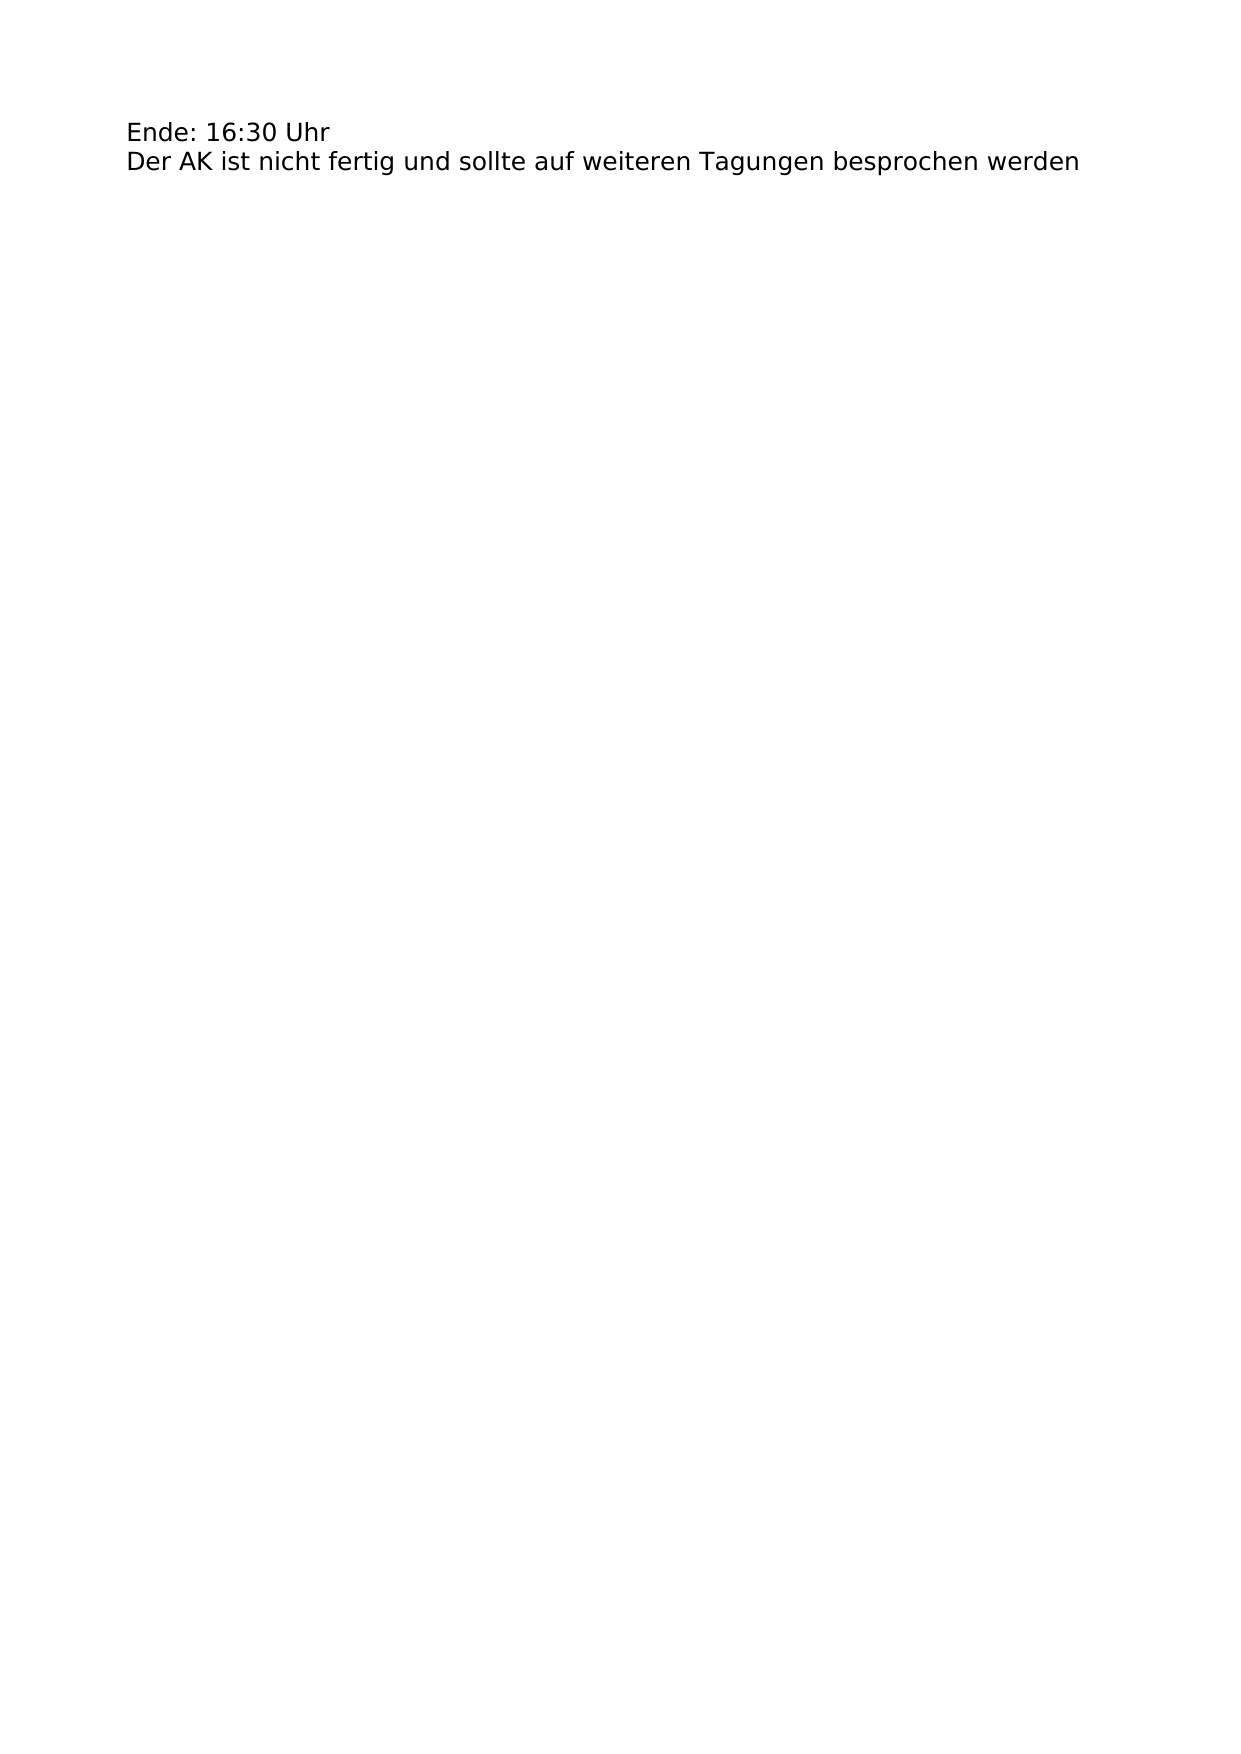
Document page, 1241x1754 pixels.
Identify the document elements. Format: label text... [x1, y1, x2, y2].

text Ende: 16:30 Uhr Der AK ist nicht fertig und sollte auf weiteren Tagungen besprochen werden [118, 118, 1122, 176]
